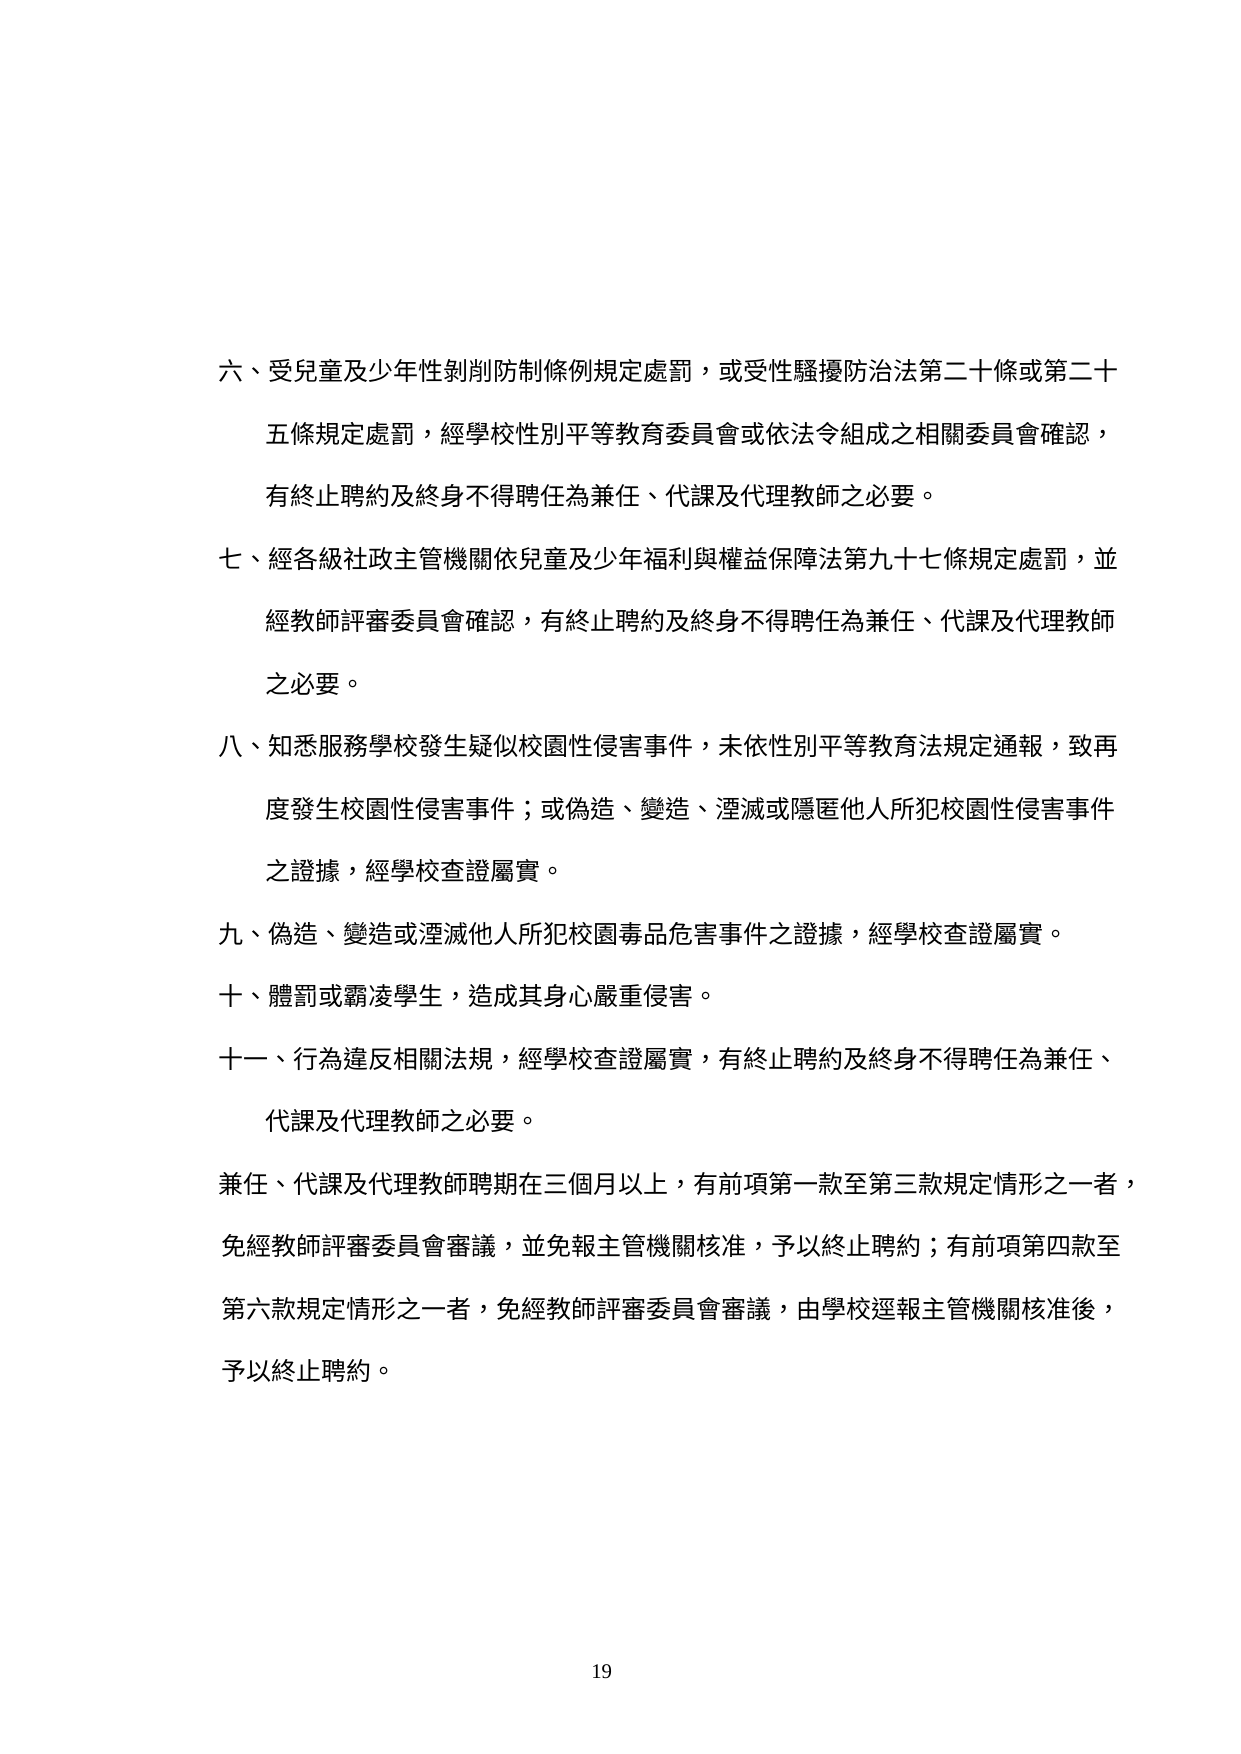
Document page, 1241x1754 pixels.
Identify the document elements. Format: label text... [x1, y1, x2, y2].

text 八、知悉服務學校發生疑似校園性侵害事件，未依性別平等教育法規定通報，致再度發生校園性侵害事件；或偽造、變造、湮滅或隱匿他人所犯校園性侵害事件之證據，經學校查證屬實。 [218, 703, 1122, 891]
text 六、受兒童及少年性剝削防制條例規定處罰，或受性騷擾防治法第二十條或第二十五條規定處罰，經學校性別平等教育委員會或依法令組成之相關委員會確認，有終止聘約及終身不得聘任為兼任、代課及代理教師之必要。 [218, 328, 1122, 516]
text 十、體罰或霸凌學生，造成其身心嚴重侵害。 [218, 953, 1122, 1016]
text 兼任、代課及代理教師聘期在三個月以上，有前項第一款至第三款規定情形之一者，免經教師評審委員會審議，並免報主管機關核准，予以終止聘約；有前項第四款至第六款規定情形之一者，免經教師評審委員會審議，由學校逕報主管機關核准後，予以終止聘約。 [218, 1141, 1122, 1391]
text 七、經各級社政主管機關依兒童及少年福利與權益保障法第九十七條規定處罰，並經教師評審委員會確認，有終止聘約及終身不得聘任為兼任、代課及代理教師之必要。 [218, 516, 1122, 703]
text 九、偽造、變造或湮滅他人所犯校園毒品危害事件之證據，經學校查證屬實。 [218, 891, 1122, 953]
text 十一、行為違反相關法規，經學校查證屬實，有終止聘約及終身不得聘任為兼任、代課及代理教師之必要。 [218, 1016, 1122, 1141]
